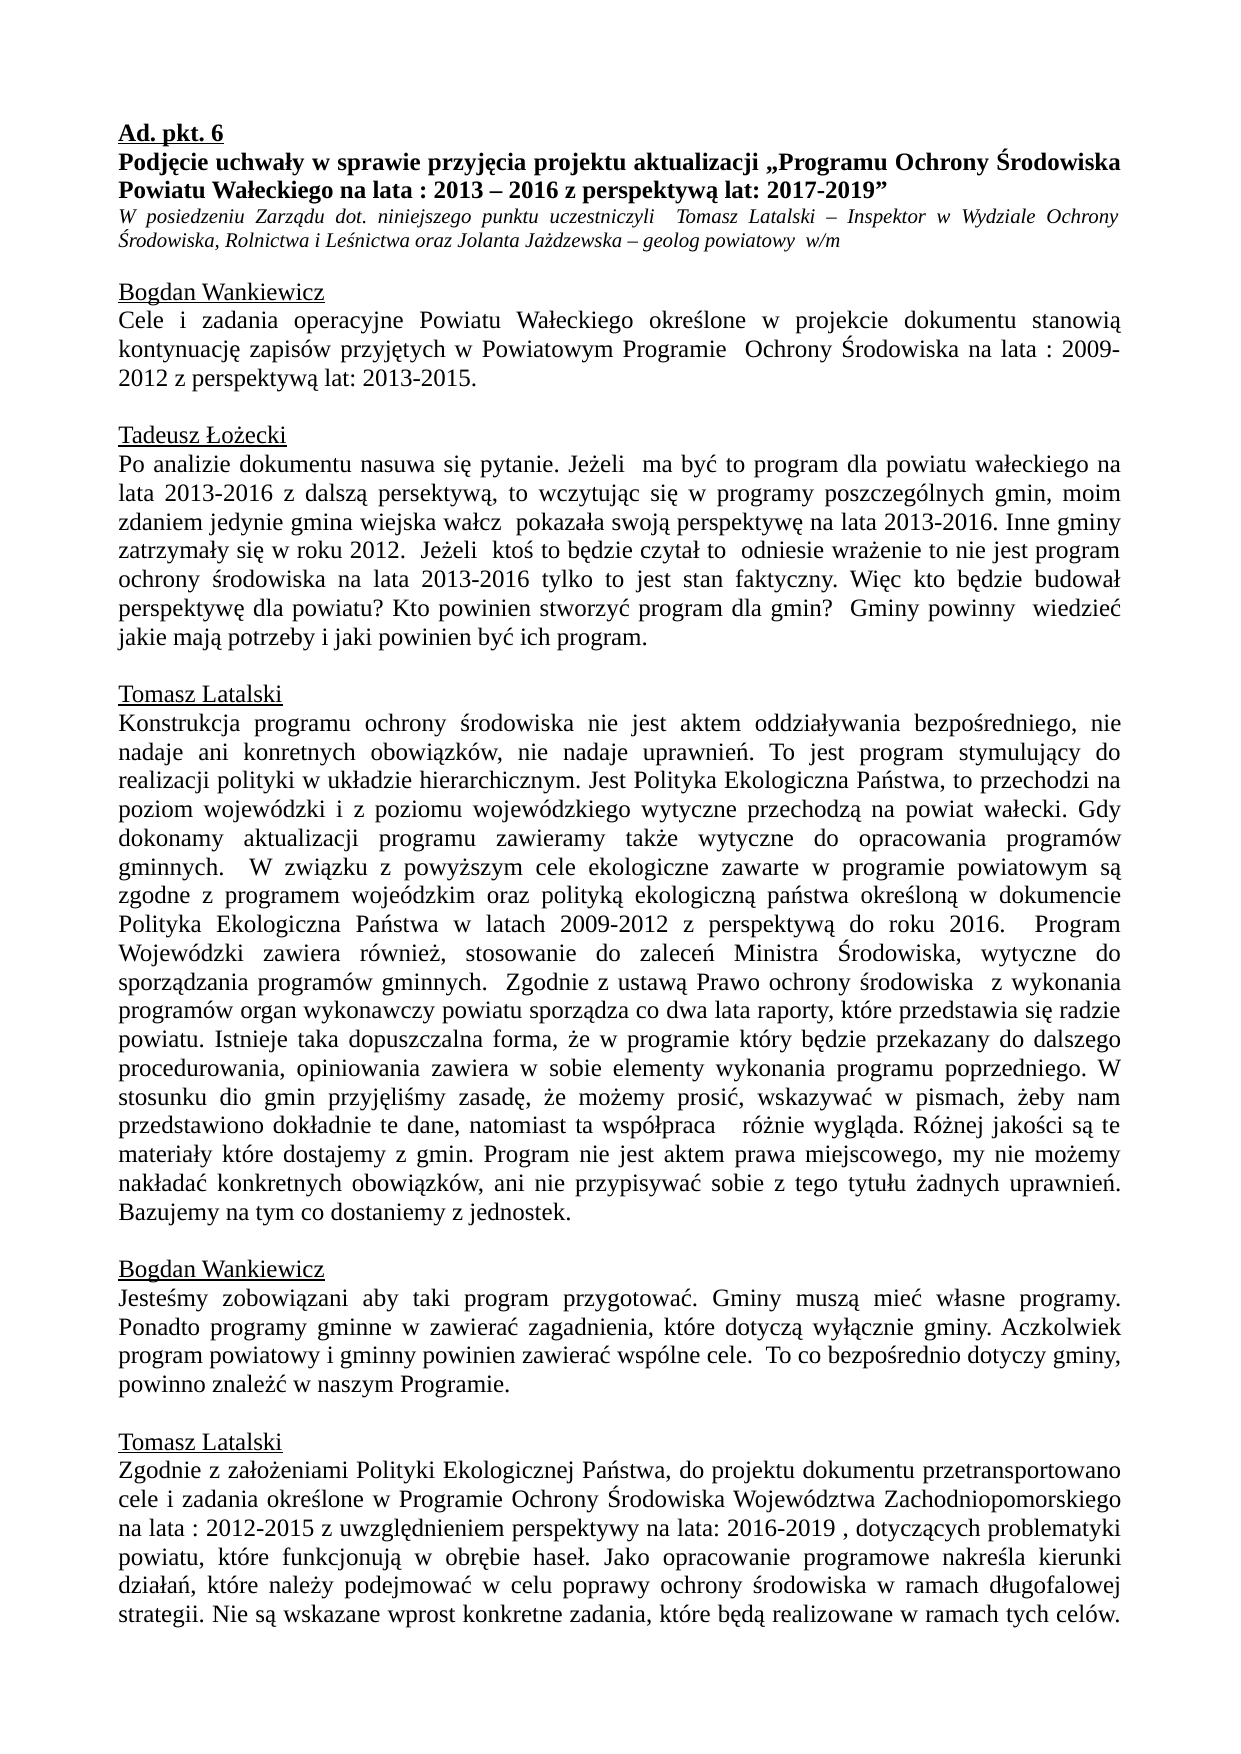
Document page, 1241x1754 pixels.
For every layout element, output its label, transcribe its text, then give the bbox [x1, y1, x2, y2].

text Zgodnie z założeniami Polityki Ekologicznej Państwa, do projektu dokumentu przetransportowano cele i zadania określone w Programie Ochrony Środowiska Województwa Zachodniopomorskiego na lata : 2012-2015 z uwzględnieniem perspektywy na lata: 2016-2019 , dotyczących problematyki powiatu, które funkcjonują w obrębie haseł. Jako opracowanie programowe nakreśla kierunki działań, które należy podejmować w celu poprawy ochrony środowiska w ramach długofalowej strategii. Nie są wskazane wprost konkretne zadania, które będą realizowane w ramach tych celów. [118, 1455, 1122, 1628]
text Po analizie dokumentu nasuwa się pytanie. Jeżeli ma być to program dla powiatu wałeckiego na lata 2013-2016 z dalszą persektywą, to wczytując się w programy poszczególnych gmin, moim zdaniem jedynie gmina wiejska wałcz pokazała swoją perspektywę na lata 2013-2016. Inne gminy zatrzymały się w roku 2012. Jeżeli ktoś to będzie czytał to odniesie wrażenie to nie jest program ochrony środowiska na lata 2013-2016 tylko to jest stan faktyczny. Więc kto będzie budował perspektywę dla powiatu? Kto powinien stworzyć program dla gmin? Gminy powinny wiedzieć jakie mają potrzeby i jaki powinien być ich program. [118, 449, 1122, 650]
text Tomasz Latalski [118, 1427, 1122, 1455]
text Bogdan Wankiewicz [118, 1254, 1122, 1283]
text Bogdan Wankiewicz [118, 277, 1122, 305]
text Tomasz Latalski [118, 679, 1122, 708]
text Tadeusz Łożecki [118, 420, 1122, 449]
text W posiedzeniu Zarządu dot. niniejszego punktu uczestniczyli Tomasz Latalski – Inspektor w Wydziale Ochrony Środowiska, Rolnictwa i Leśnictwa oraz Jolanta Jażdzewska – geolog powiatowy w/m [118, 204, 1122, 252]
text Konstrukcja programu ochrony środowiska nie jest aktem oddziaływania bezpośredniego, nie nadaje ani konretnych obowiązków, nie nadaje uprawnień. To jest program stymulujący do realizacji polityki w układzie hierarchicznym. Jest Polityka Ekologiczna Państwa, to przechodzi na poziom wojewódzki i z poziomu wojewódzkiego wytyczne przechodzą na powiat wałecki. Gdy dokonamy aktualizacji programu zawieramy także wytyczne do opracowania programów gminnych. W związku z powyższym cele ekologiczne zawarte w programie powiatowym są zgodne z programem wojeódzkim oraz polityką ekologiczną państwa określoną w dokumencie Polityka Ekologiczna Państwa w latach 2009-2012 z perspektywą do roku 2016. Program Wojewódzki zawiera również, stosowanie do zaleceń Ministra Środowiska, wytyczne do sporządzania programów gminnych. Zgodnie z ustawą Prawo ochrony środowiska z wykonania programów organ wykonawczy powiatu sporządza co dwa lata raporty, które przedstawia się radzie powiatu. Istnieje taka dopuszczalna forma, że w programie który będzie przekazany do dalszego procedurowania, opiniowania zawiera w sobie elementy wykonania programu poprzedniego. W stosunku dio gmin przyjęliśmy zasadę, że możemy prosić, wskazywać w pismach, żeby nam przedstawiono dokładnie te dane, natomiast ta współpraca różnie wygląda. Różnej jakości są te materiały które dostajemy z gmin. Program nie jest aktem prawa miejscowego, my nie możemy nakładać konkretnych obowiązków, ani nie przypisywać sobie z tego tytułu żadnych uprawnień. Bazujemy na tym co dostaniemy z jednostek. [118, 708, 1122, 1225]
text Ad. pkt. 6 [44, 118, 1122, 147]
text Podjęcie uchwały w sprawie przyjęcia projektu aktualizacji „Programu Ochrony Środowiska Powiatu Wałeckiego na lata : 2013 – 2016 z perspektywą lat: 2017-2019” [118, 147, 1122, 204]
text Jesteśmy zobowiązani aby taki program przygotować. Gminy muszą mieć własne programy. Ponadto programy gminne w zawierać zagadnienia, które dotyczą wyłącznie gminy. Aczkolwiek program powiatowy i gminny powinien zawierać wspólne cele. To co bezpośrednio dotyczy gminy, powinno znależć w naszym Programie. [118, 1283, 1122, 1398]
text Cele i zadania operacyjne Powiatu Wałeckiego określone w projekcie dokumentu stanowią kontynuację zapisów przyjętych w Powiatowym Programie Ochrony Środowiska na lata : 2009-2012 z perspektywą lat: 2013-2015. [118, 305, 1122, 392]
